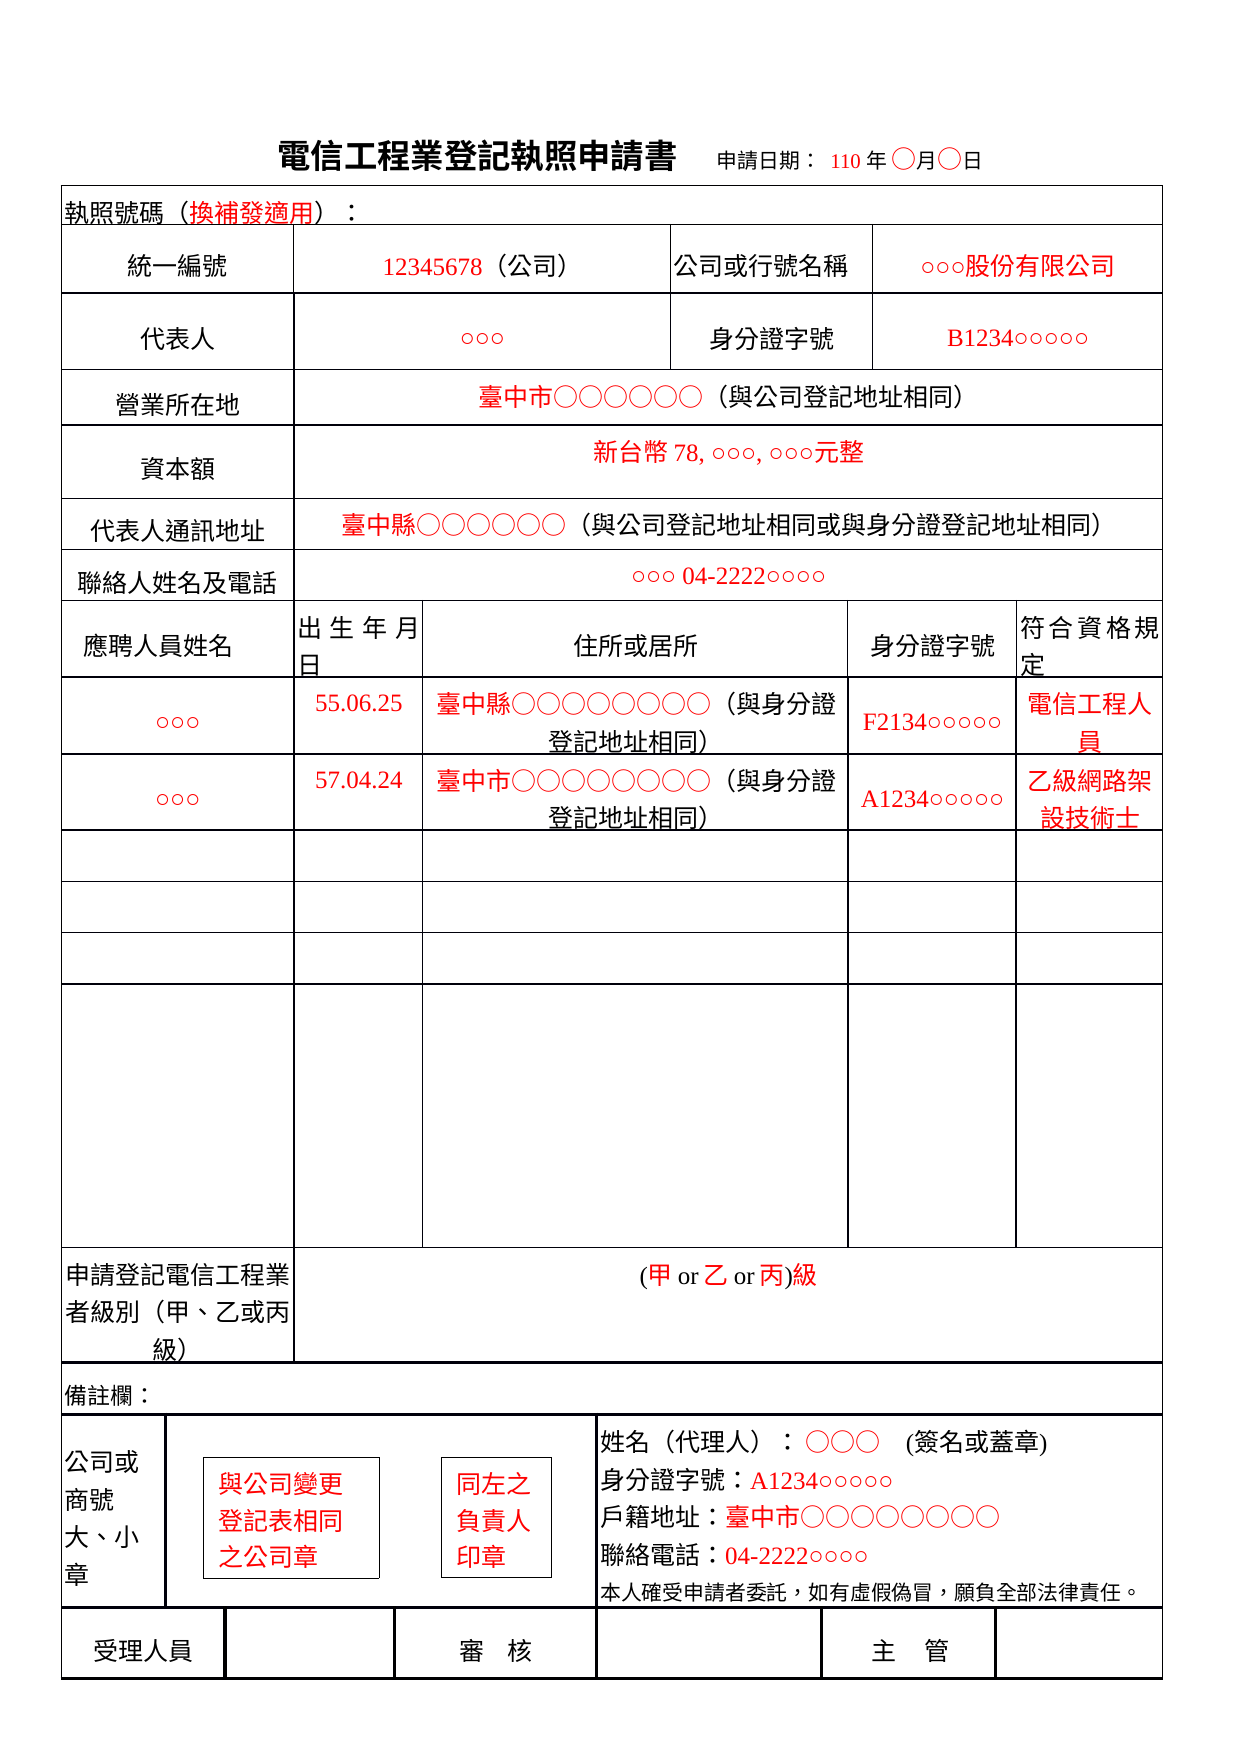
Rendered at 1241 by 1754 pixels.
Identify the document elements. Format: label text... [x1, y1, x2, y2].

text 電信工程業登記執照申請書 申請日期： 110 年 ○月○日 [177, 110, 1092, 185]
table_cell 公司或商號大、小章 [62, 1416, 164, 1606]
table_cell 臺中市○○○○○○○○（與身分證登記地址相同） [423, 755, 847, 829]
table_cell 出生年月日 [295, 601, 422, 676]
table_cell [997, 1609, 1162, 1677]
table_cell 聯絡人姓名及電話 [62, 550, 293, 600]
table_cell 應聘人員姓名 [62, 601, 293, 676]
table_cell [1017, 985, 1162, 1247]
table_cell [1017, 882, 1162, 932]
table_cell 臺中縣○○○○○○（與公司登記地址相同或與身分證登記地址相同） [295, 499, 1162, 548]
table_cell 申請登記電信工程業者級別（甲、乙或丙級） [62, 1248, 293, 1361]
table_cell 營業所在地 [62, 370, 293, 424]
table_cell ○○○股份有限公司 [873, 225, 1162, 292]
table_cell ○○○ [295, 294, 670, 369]
table_cell [423, 933, 847, 983]
table_cell ○○○ 04-2222○○○○ [295, 550, 1162, 600]
table_cell [295, 933, 422, 983]
table_cell 電信工程人員 [1017, 678, 1162, 753]
table_cell 備註欄： [62, 1364, 1162, 1413]
table_cell ○○○ [62, 755, 293, 829]
table_cell 主 管 [823, 1609, 994, 1677]
table_cell [62, 985, 293, 1247]
table_cell 身分證字號 [671, 294, 872, 369]
table_cell 臺中市○○○○○○（與公司登記地址相同） [295, 370, 1162, 424]
table_cell 乙級網路架設技術士 [1017, 755, 1162, 829]
table_cell 代表人 [62, 294, 293, 369]
table_cell [849, 831, 1015, 881]
table_cell 資本額 [62, 426, 293, 497]
table_cell [598, 1609, 820, 1677]
table_cell 55.06.25 [295, 678, 422, 753]
table_cell [849, 985, 1015, 1247]
table_cell [167, 1416, 595, 1606]
table_cell 審 核 [396, 1609, 595, 1677]
table_cell ○○○ [62, 678, 293, 753]
table_header 執照號碼（換補發適用）： [62, 186, 1162, 224]
table_cell 身分證字號 [848, 601, 1016, 676]
table_cell 57.04.24 [295, 755, 422, 829]
table_cell [849, 933, 1015, 983]
table_cell 臺中縣○○○○○○○○（與身分證登記地址相同） [423, 678, 847, 753]
table_cell 住所或居所 [423, 601, 847, 676]
table_cell [62, 831, 293, 881]
table_cell [227, 1609, 393, 1677]
table_cell [423, 985, 847, 1247]
table_cell 12345678（公司） [294, 225, 670, 292]
table_cell 統一編號 [62, 225, 293, 292]
table_cell [1017, 831, 1162, 881]
table_cell 代表人通訊地址 [62, 499, 293, 548]
table_cell [295, 882, 422, 932]
table_cell 符合資格規定 [1017, 601, 1162, 676]
table_cell A1234○○○○○ [849, 755, 1015, 829]
table_cell [423, 882, 847, 932]
table_cell (甲or乙or丙)級 [295, 1248, 1162, 1361]
table_cell [62, 933, 293, 983]
table_cell F2134○○○○○ [849, 678, 1015, 753]
table_cell [1017, 933, 1162, 983]
table_cell [295, 831, 422, 881]
table_cell [849, 882, 1015, 932]
table_cell B1234○○○○○ [873, 294, 1162, 369]
table_cell 姓名（代理人）： ○○○ (簽名或蓋章) 身分證字號：A1234○○○○○ 戶籍地址：臺中市○○○○○○○○ 聯絡電話：04-2222○○○○ 本人確受申請者委託，如有虛假偽冒，願負全部法律責任。 [598, 1416, 1162, 1606]
table_cell [62, 882, 293, 932]
table_cell [295, 985, 422, 1247]
table_cell 公司或行號名稱 [671, 225, 872, 292]
table_cell 受理人員 [62, 1609, 223, 1677]
table_cell 新台幣78, ○○○, ○○○元整 [295, 426, 1162, 497]
table_cell [423, 831, 847, 881]
